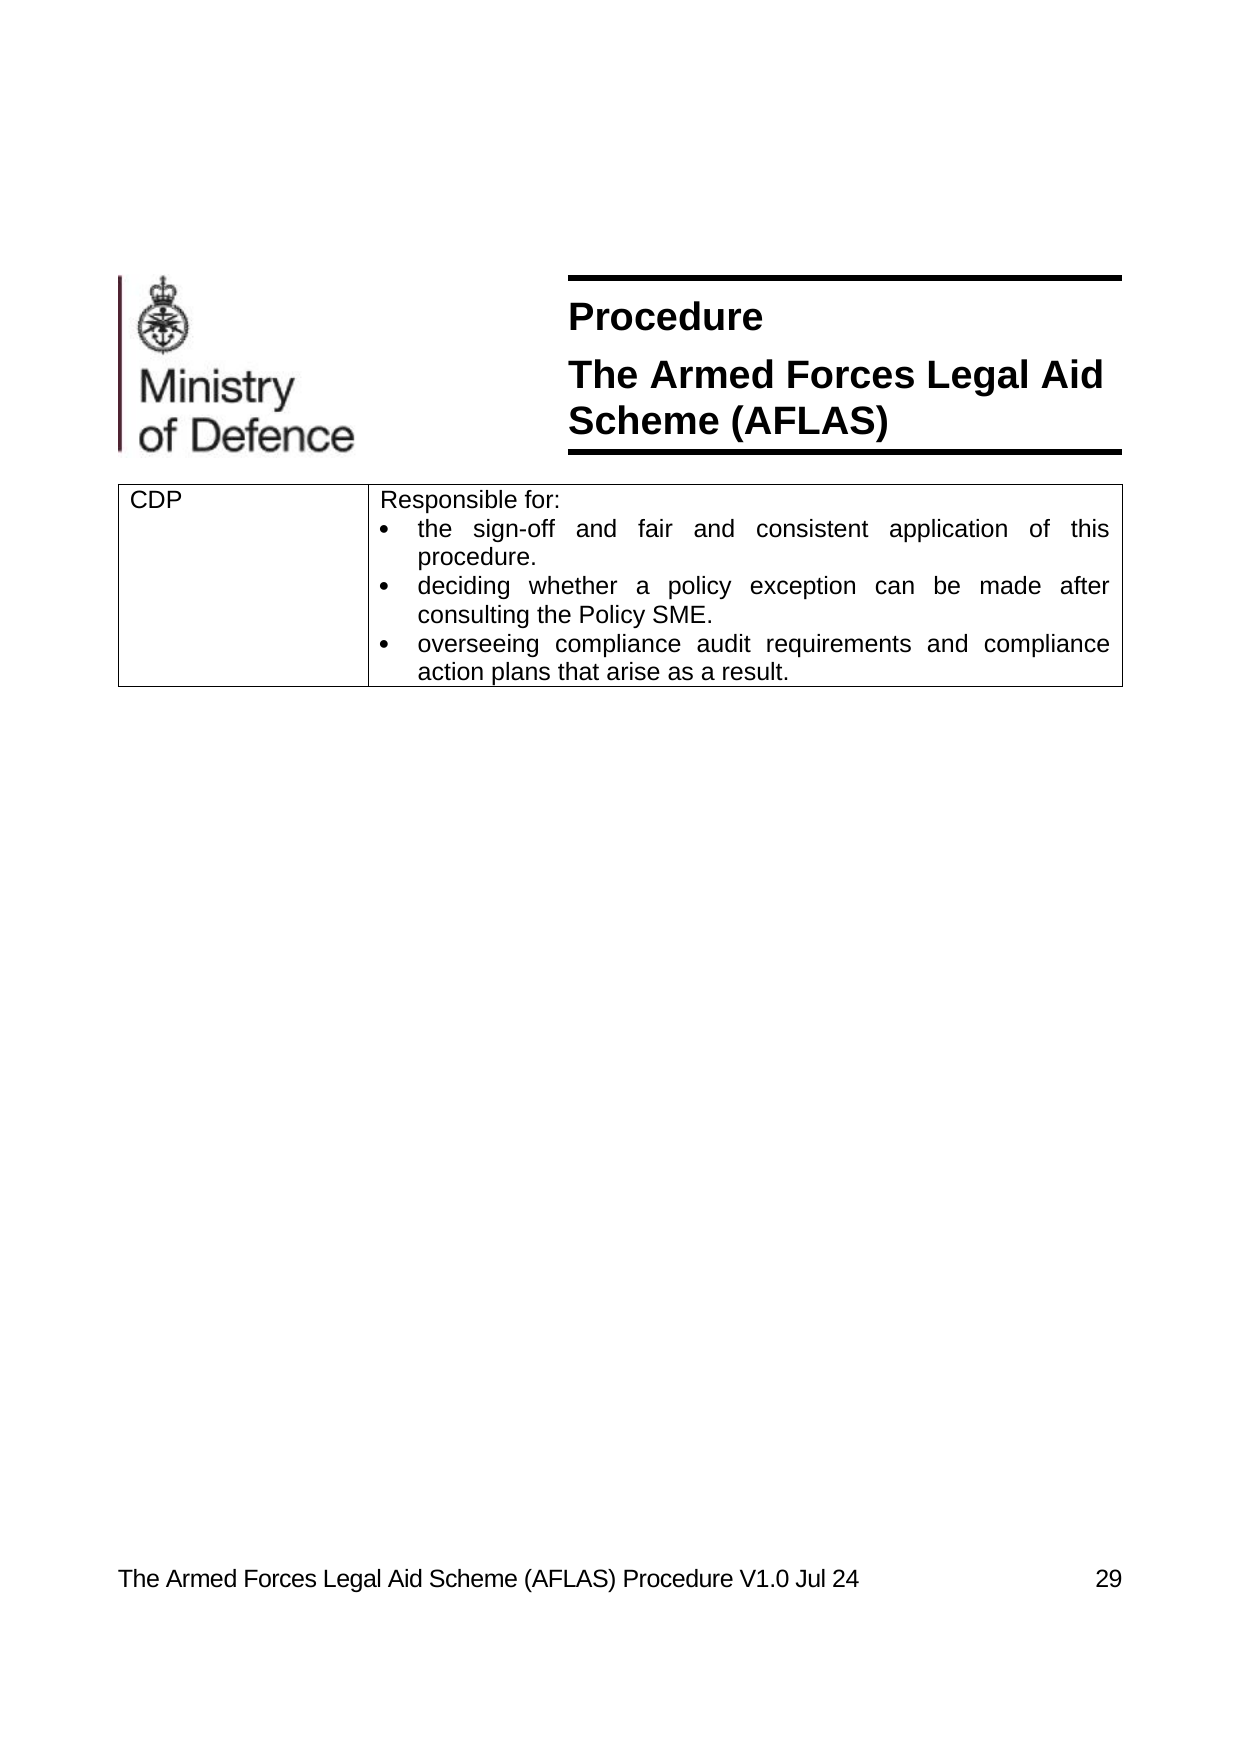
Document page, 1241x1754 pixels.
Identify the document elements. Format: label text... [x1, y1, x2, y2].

table_cell Responsible for: the sign-off and fair and consistent application of this procedure. deciding whether a policy exception can be made after consulting the Policy SME. overseeing compliance audit requirements and compliance action plans that arise as a result. [369, 485, 1122, 686]
table_cell CDP [119, 485, 368, 686]
